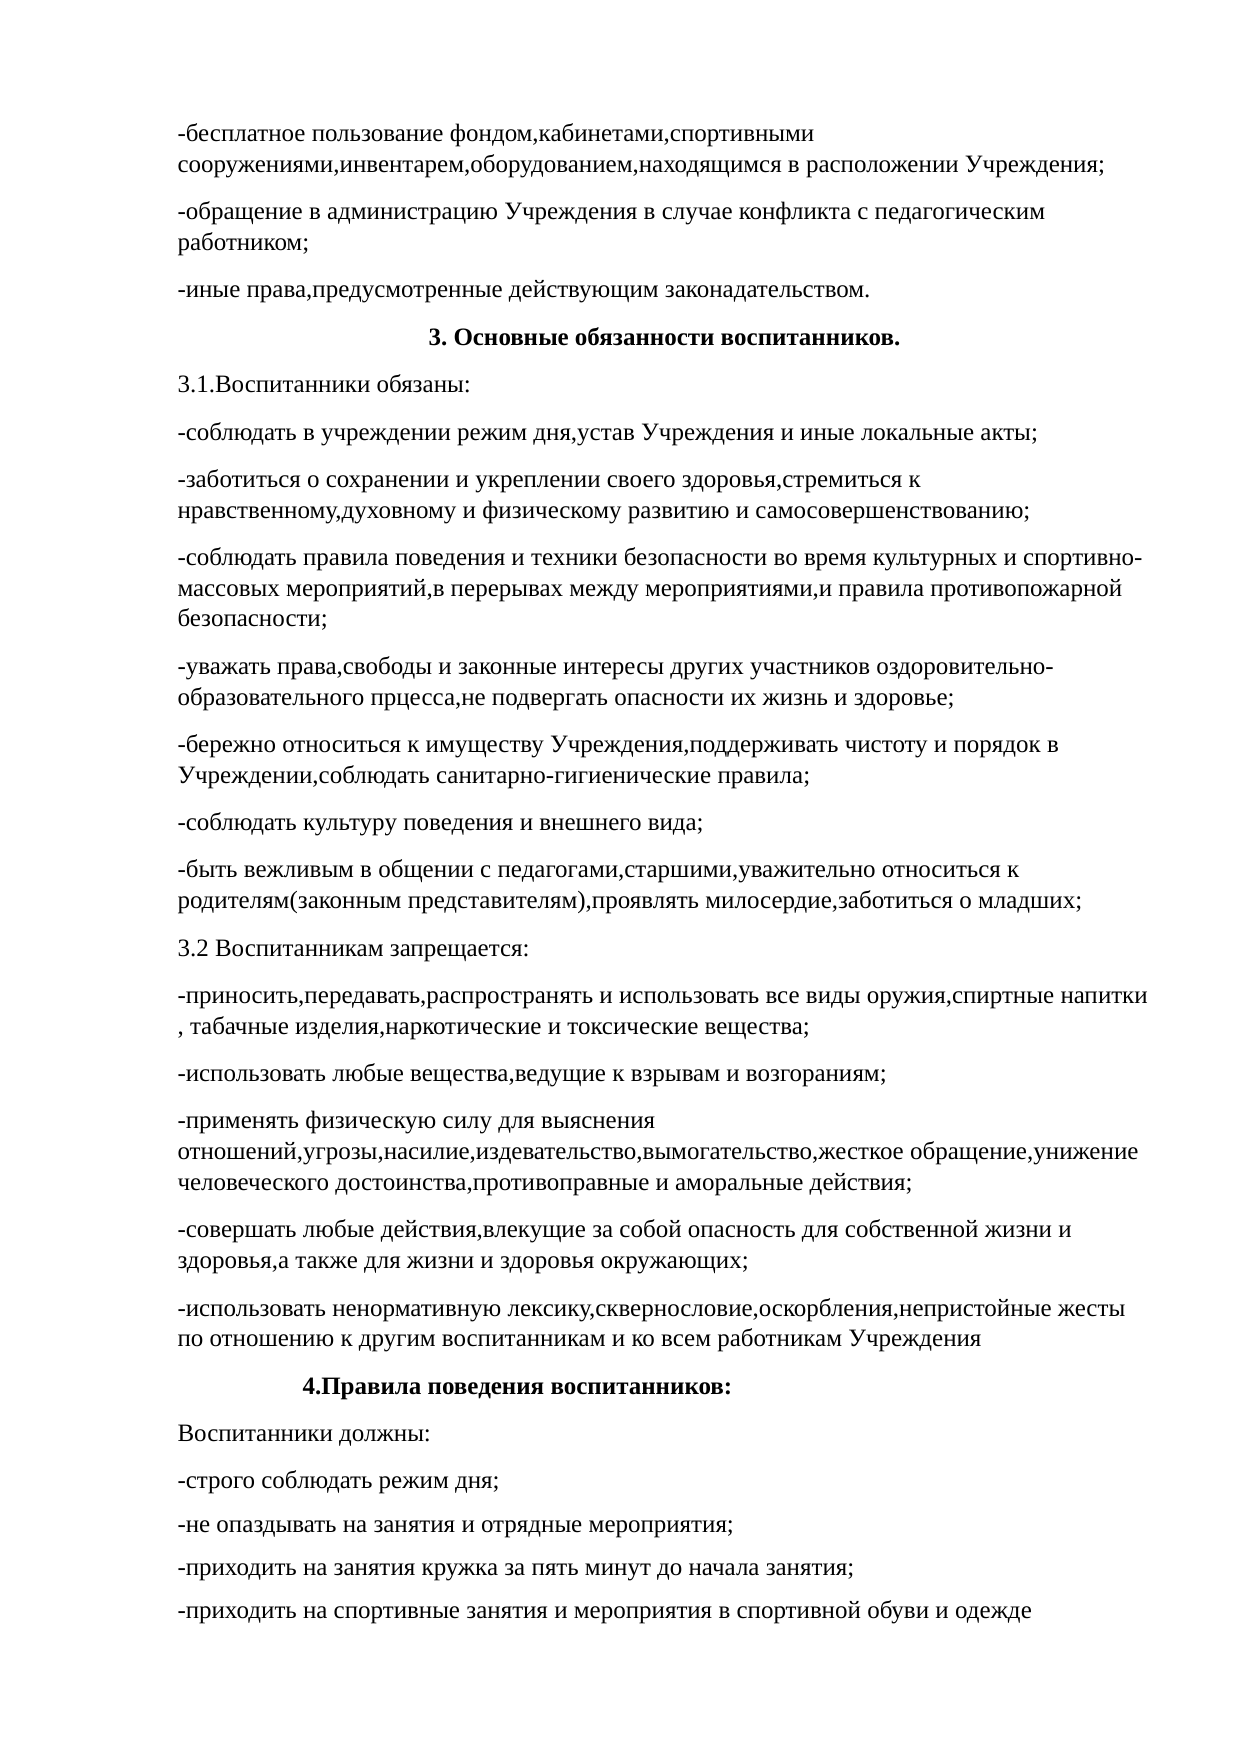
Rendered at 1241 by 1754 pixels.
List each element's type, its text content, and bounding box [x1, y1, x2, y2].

text -строго соблюдать режим дня; [177, 1466, 1152, 1494]
text -приходить на спортивные занятия и мероприятия в спортивной обуви и одежде [177, 1595, 1152, 1624]
text -приходить на занятия кружка за пять минут до начала занятия; [177, 1552, 1152, 1581]
text -использовать любые вещества,ведущие к взрывам и возгораниям; [177, 1058, 1152, 1087]
text -соблюдать правила поведения и техники безопасности во время культурных и спортивно-массовых мероприятий,в перерывах между мероприятиями,и правила противопожарной безопасности; [177, 542, 1152, 632]
text -бесплатное пользование фондом,кабинетами,спортивными сооружениями,инвентарем,оборудованием,находящимся в расположении Учреждения; [177, 118, 1152, 178]
text -совершать любые действия,влекущие за собой опасность для собственной жизни и здоровья,а также для жизни и здоровья окружающих; [177, 1214, 1152, 1274]
text -соблюдать культуру поведения и внешнего вида; [177, 807, 1152, 836]
text -приносить,передавать,распространять и использовать все виды оружия,спиртные напитки , табачные изделия,наркотические и токсические вещества; [177, 980, 1152, 1039]
text 3. Основные обязанности воспитанников. [177, 322, 1152, 351]
text -иные права,предусмотренные действующим законадательством. [177, 274, 1152, 303]
text -использовать ненормативную лексику,сквернословие,оскорбления,непристойные жесты по отношению к другим воспитанникам и ко всем работникам Учреждения [177, 1293, 1152, 1352]
text -соблюдать в учреждении режим дня,устав Учреждения и иные локальные акты; [177, 417, 1152, 445]
text Воспитанники должны: [177, 1418, 1152, 1447]
text 3.1.Воспитанники обязаны: [177, 369, 1152, 398]
text 4.Правила поведения воспитанников: [177, 1371, 1152, 1399]
text -заботиться о сохранении и укреплении своего здоровья,стремиться к нравственному,духовному и физическому развитию и самосовершенствованию; [177, 464, 1152, 523]
text 3.2 Воспитанникам запрещается: [177, 933, 1152, 961]
text -быть вежливым в общении с педагогами,старшими,уважительно относиться к родителям(законным представителям),проявлять милосердие,заботиться о младших; [177, 854, 1152, 914]
text -уважать права,свободы и законные интересы других участников оздоровительно-образовательного прцесса,не подвергать опасности их жизнь и здоровье; [177, 651, 1152, 710]
text -бережно относиться к имуществу Учреждения,поддерживать чистоту и порядок в Учреждении,соблюдать санитарно-гигиенические правила; [177, 729, 1152, 788]
text -обращение в администрацию Учреждения в случае конфликта с педагогическим работником; [177, 196, 1152, 256]
text -применять физическую силу для выяснения отношений,угрозы,насилие,издевательство,вымогательство,жесткое обращение,унижение человеческого достоинства,противоправные и аморальные действия; [177, 1106, 1152, 1196]
text -не опаздывать на занятия и отрядные мероприятия; [177, 1509, 1152, 1537]
